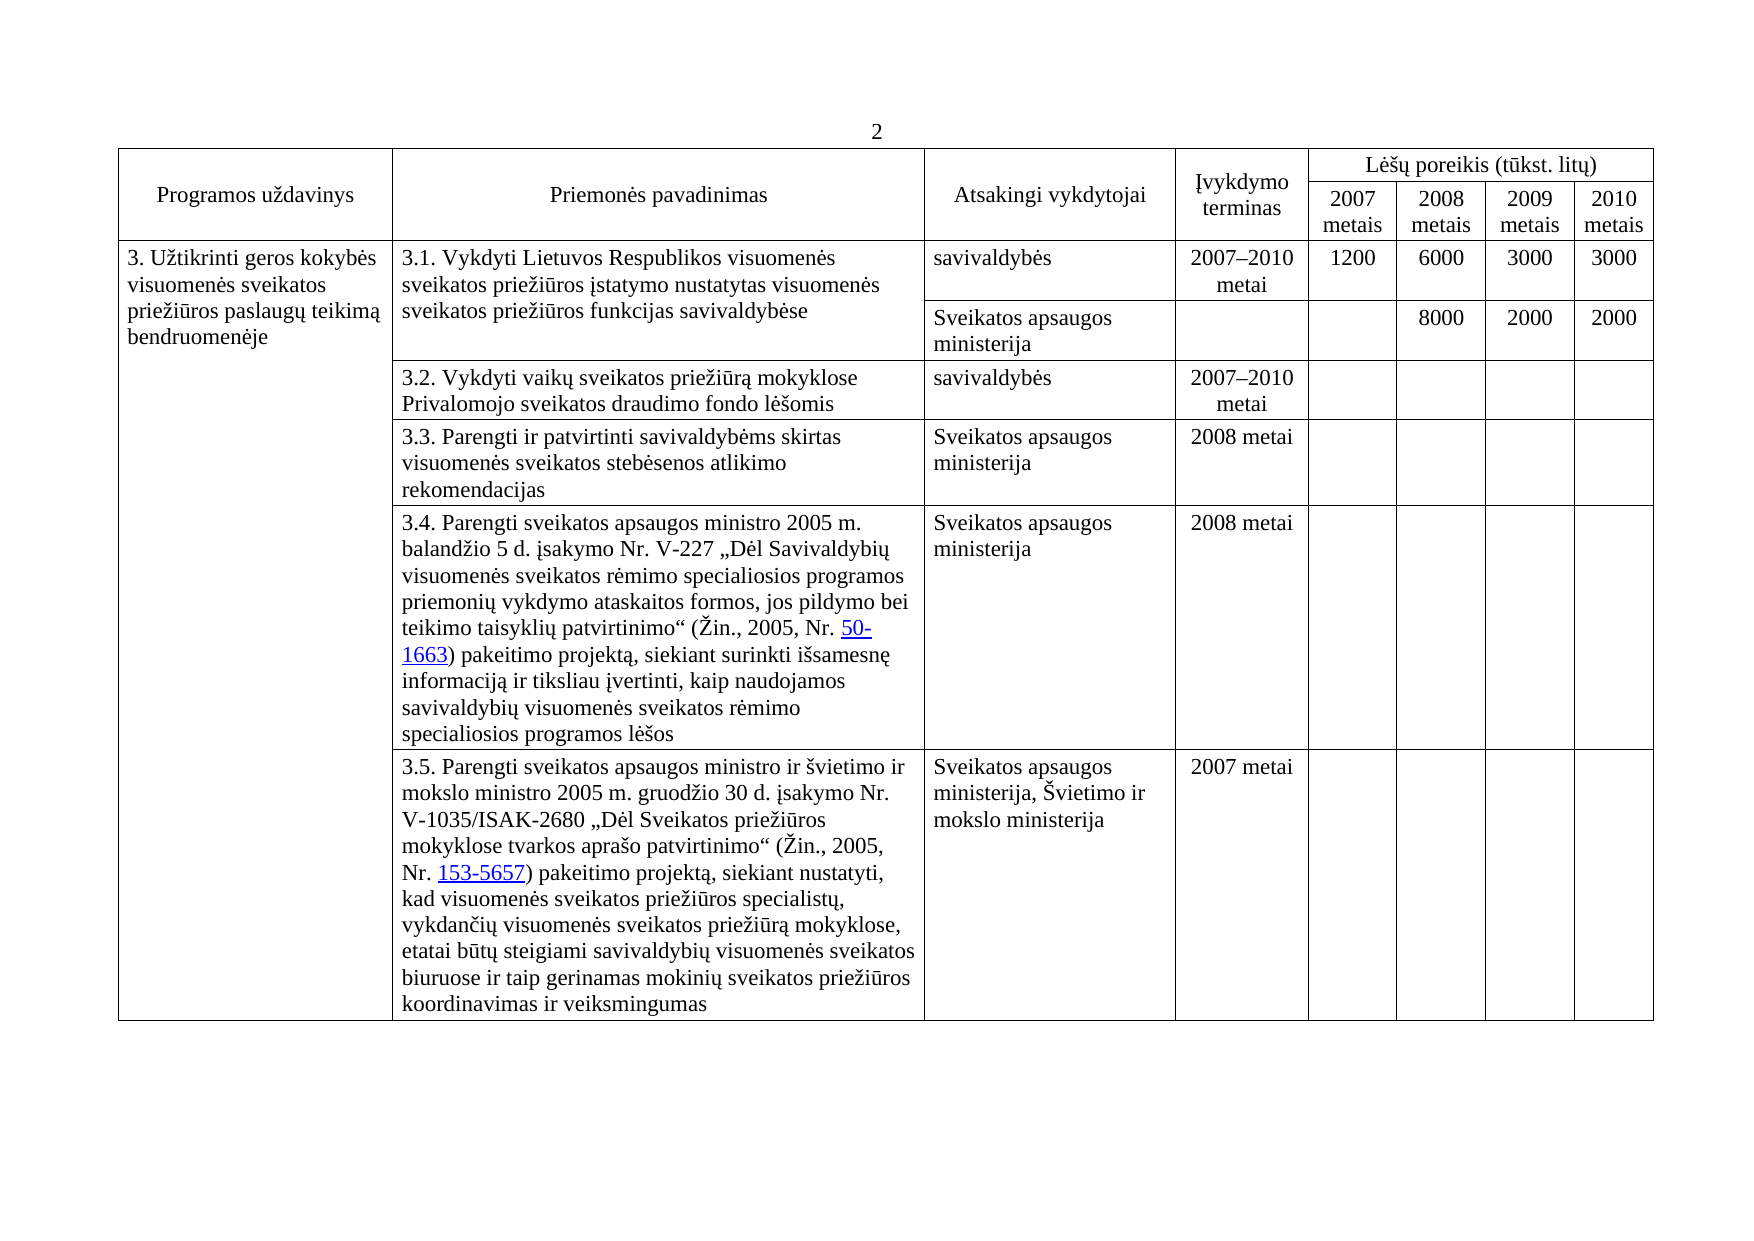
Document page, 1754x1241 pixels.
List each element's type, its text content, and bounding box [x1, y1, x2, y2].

table_cell [1486, 420, 1574, 505]
table_cell 2008 metais [1397, 182, 1485, 240]
table_cell [1486, 506, 1574, 749]
table_cell 3.3. Parengti ir patvirtinti savivaldybėms skirtas visuomenės sveikatos stebėsenos atlikimo rekomendacijas [393, 420, 924, 505]
table_cell Sveikatos apsaugos ministerija [925, 301, 1175, 359]
table_cell 2007–2010 metai [1176, 361, 1308, 419]
table_cell 3.4. Parengti sveikatos apsaugos ministro 2005 m. balandžio 5 d. įsakymo Nr. V-227 „Dėl Savivaldybių visuomenės sveikatos rėmimo specialiosios programos priemonių vykdymo ataskaitos formos, jos pildymo bei teikimo taisyklių patvirtinimo“ (Žin., 2005, Nr. 50-1663) pakeitimo projektą, siekiant surinkti išsamesnę informaciją ir tiksliau įvertinti, kaip naudojamos savivaldybių visuomenės sveikatos rėmimo specialiosios programos lėšos [393, 506, 924, 749]
table_cell [1397, 750, 1485, 1019]
table_cell 2007 metais [1309, 182, 1396, 240]
table_cell 3000 [1486, 241, 1574, 300]
table_cell 8000 [1397, 301, 1485, 359]
table_cell savivaldybės [925, 241, 1175, 300]
table_cell 2000 [1575, 301, 1653, 359]
table_cell [1575, 361, 1653, 419]
table_cell [1575, 750, 1653, 1019]
table_cell [1575, 506, 1653, 749]
table_cell 3.2. Vykdyti vaikų sveikatos priežiūrą mokyklose Privalomojo sveikatos draudimo fondo lėšomis [393, 361, 924, 419]
table_cell [1309, 301, 1396, 359]
table_cell [1176, 301, 1308, 359]
table_cell 2008 metai [1176, 420, 1308, 505]
table_cell [1397, 361, 1485, 419]
table_cell 3.5. Parengti sveikatos apsaugos ministro ir švietimo ir mokslo ministro 2005 m. gruodžio 30 d. įsakymo Nr. V-1035/ISAK-2680 „Dėl Sveikatos priežiūros mokyklose tvarkos aprašo patvirtinimo“ (Žin., 2005, Nr. 153-5657) pakeitimo projektą, siekiant nustatyti, kad visuomenės sveikatos priežiūros specialistų, vykdančių visuomenės sveikatos priežiūrą mokyklose, etatai būtų steigiami savivaldybių visuomenės sveikatos biuruose ir taip gerinamas mokinių sveikatos priežiūros koordinavimas ir veiksmingumas [393, 750, 924, 1019]
table_cell 2009 metais [1486, 182, 1574, 240]
table_cell savivaldybės [925, 361, 1175, 419]
table_cell 2008 metai [1176, 506, 1308, 749]
table_cell 2007–2010 metai [1176, 241, 1308, 300]
table_cell 3.1. Vykdyti Lietuvos Respublikos visuomenės sveikatos priežiūros įstatymo nustatytas visuomenės sveikatos priežiūros funkcijas savivaldybėse [393, 241, 924, 359]
table_cell [1486, 750, 1574, 1019]
table_header Priemonės pavadinimas [393, 149, 924, 240]
table_cell 2010 metais [1575, 182, 1653, 240]
table_header Įvykdymo terminas [1176, 149, 1308, 240]
table_cell [1309, 420, 1396, 505]
table_cell [1309, 506, 1396, 749]
table_cell [1397, 420, 1485, 505]
table_cell 2000 [1486, 301, 1574, 359]
table_cell 2007 metai [1176, 750, 1308, 1019]
table_cell 6000 [1397, 241, 1485, 300]
table_header Programos uždavinys [119, 149, 392, 240]
table_cell 3. Užtikrinti geros kokybės visuomenės sveikatos priežiūros paslaugų teikimą bendruomenėje [119, 241, 392, 1019]
table_header Lėšų poreikis (tūkst. litų) [1309, 149, 1653, 181]
table_cell [1575, 420, 1653, 505]
table_cell Sveikatos apsaugos ministerija, Švietimo ir mokslo ministerija [925, 750, 1175, 1019]
table_cell [1309, 750, 1396, 1019]
table_cell Sveikatos apsaugos ministerija [925, 420, 1175, 505]
table_cell [1397, 506, 1485, 749]
table_header Atsakingi vykdytojai [925, 149, 1175, 240]
table_cell [1486, 361, 1574, 419]
table_cell Sveikatos apsaugos ministerija [925, 506, 1175, 749]
table_cell 3000 [1575, 241, 1653, 300]
table_cell [1309, 361, 1396, 419]
table_cell 1200 [1309, 241, 1396, 300]
